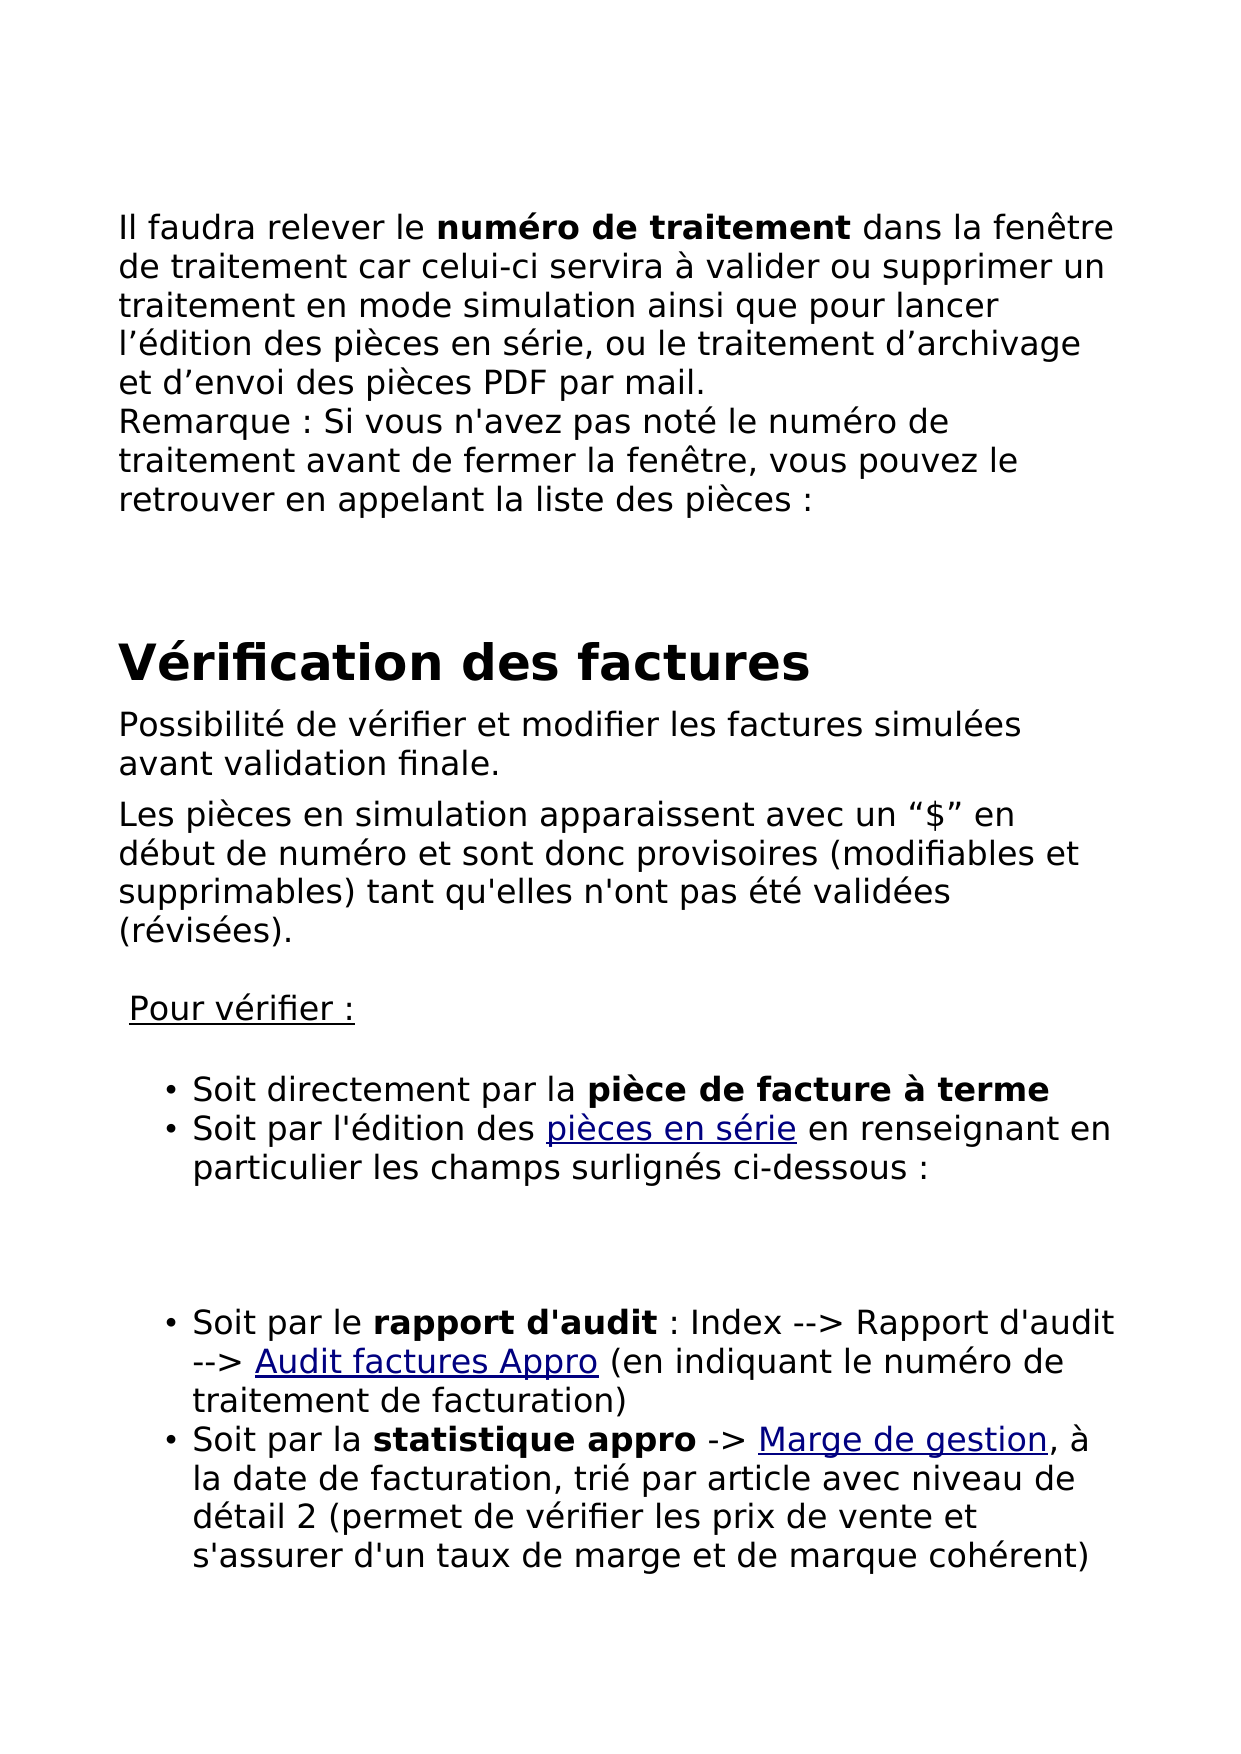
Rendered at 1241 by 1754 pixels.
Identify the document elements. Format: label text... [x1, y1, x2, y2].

list Soit directement par la pièce de facture à terme [177, 1070, 1122, 1109]
text Les pièces en simulation apparaissent avec un “$” en début de numéro et sont donc provisoires (modifiables et supprimables) tant qu'elles n'ont pas été validées (révisées). Pour vérifier : [118, 795, 1122, 1028]
subtitle Vérification des factures [118, 634, 1122, 693]
list Soit par l'édition des pièces en série en renseignant en particulier les champs surlignés ci-dessous : [177, 1109, 1122, 1303]
text Possibilité de vérifier et modifier les factures simulées avant validation finale. [118, 705, 1122, 783]
list Soit par le rapport d'audit : Index --> Rapport d'audit --> Audit factures Appro (en indiquant le numéro de traitement de facturation) [177, 1303, 1122, 1420]
list Soit par la statistique appro -> Marge de gestion, à la date de facturation, trié par article avec niveau de détail 2 (permet de vérifier les prix de vente et s'assurer d'un taux de marge et de marque cohérent) [177, 1420, 1122, 1614]
text Il faudra relever le numéro de traitement dans la fenêtre de traitement car celui-ci servira à valider ou supprimer un traitement en mode simulation ainsi que pour lancer l’édition des pièces en série, ou le traitement d’archivage et d’envoi des pièces PDF par mail. Remarque : Si vous n'avez pas noté le numéro de traitement avant de fermer la fenêtre, vous pouvez le retrouver en appelant la liste des pièces : [118, 208, 1122, 597]
